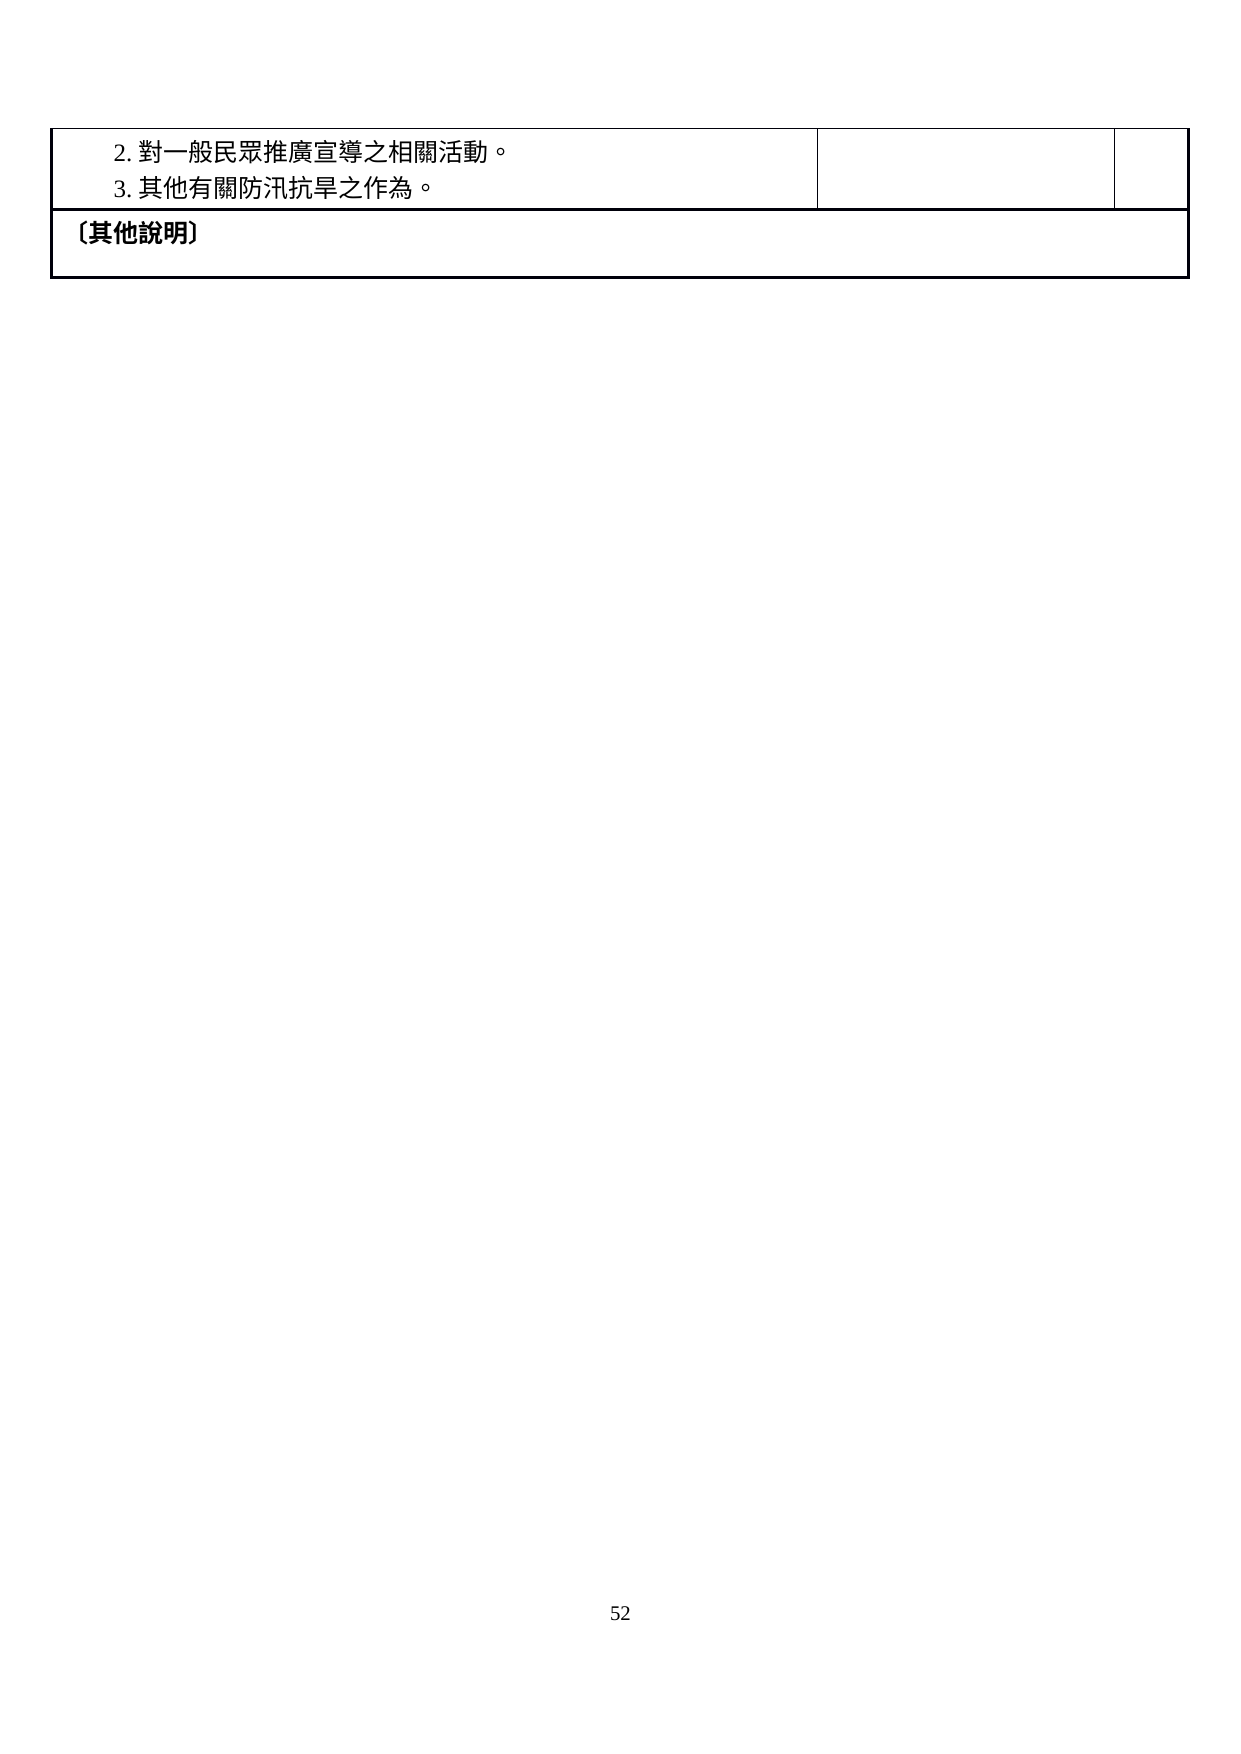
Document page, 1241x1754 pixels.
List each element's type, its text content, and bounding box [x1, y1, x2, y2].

table_cell 2. 對一般民眾推廣宣導之相關活動。 3. 其他有關防汛抗旱之作為。 [53, 129, 817, 208]
table_cell 〔其他說明〕 [53, 211, 1187, 276]
table_cell [1115, 129, 1187, 208]
table_cell [818, 129, 1114, 208]
